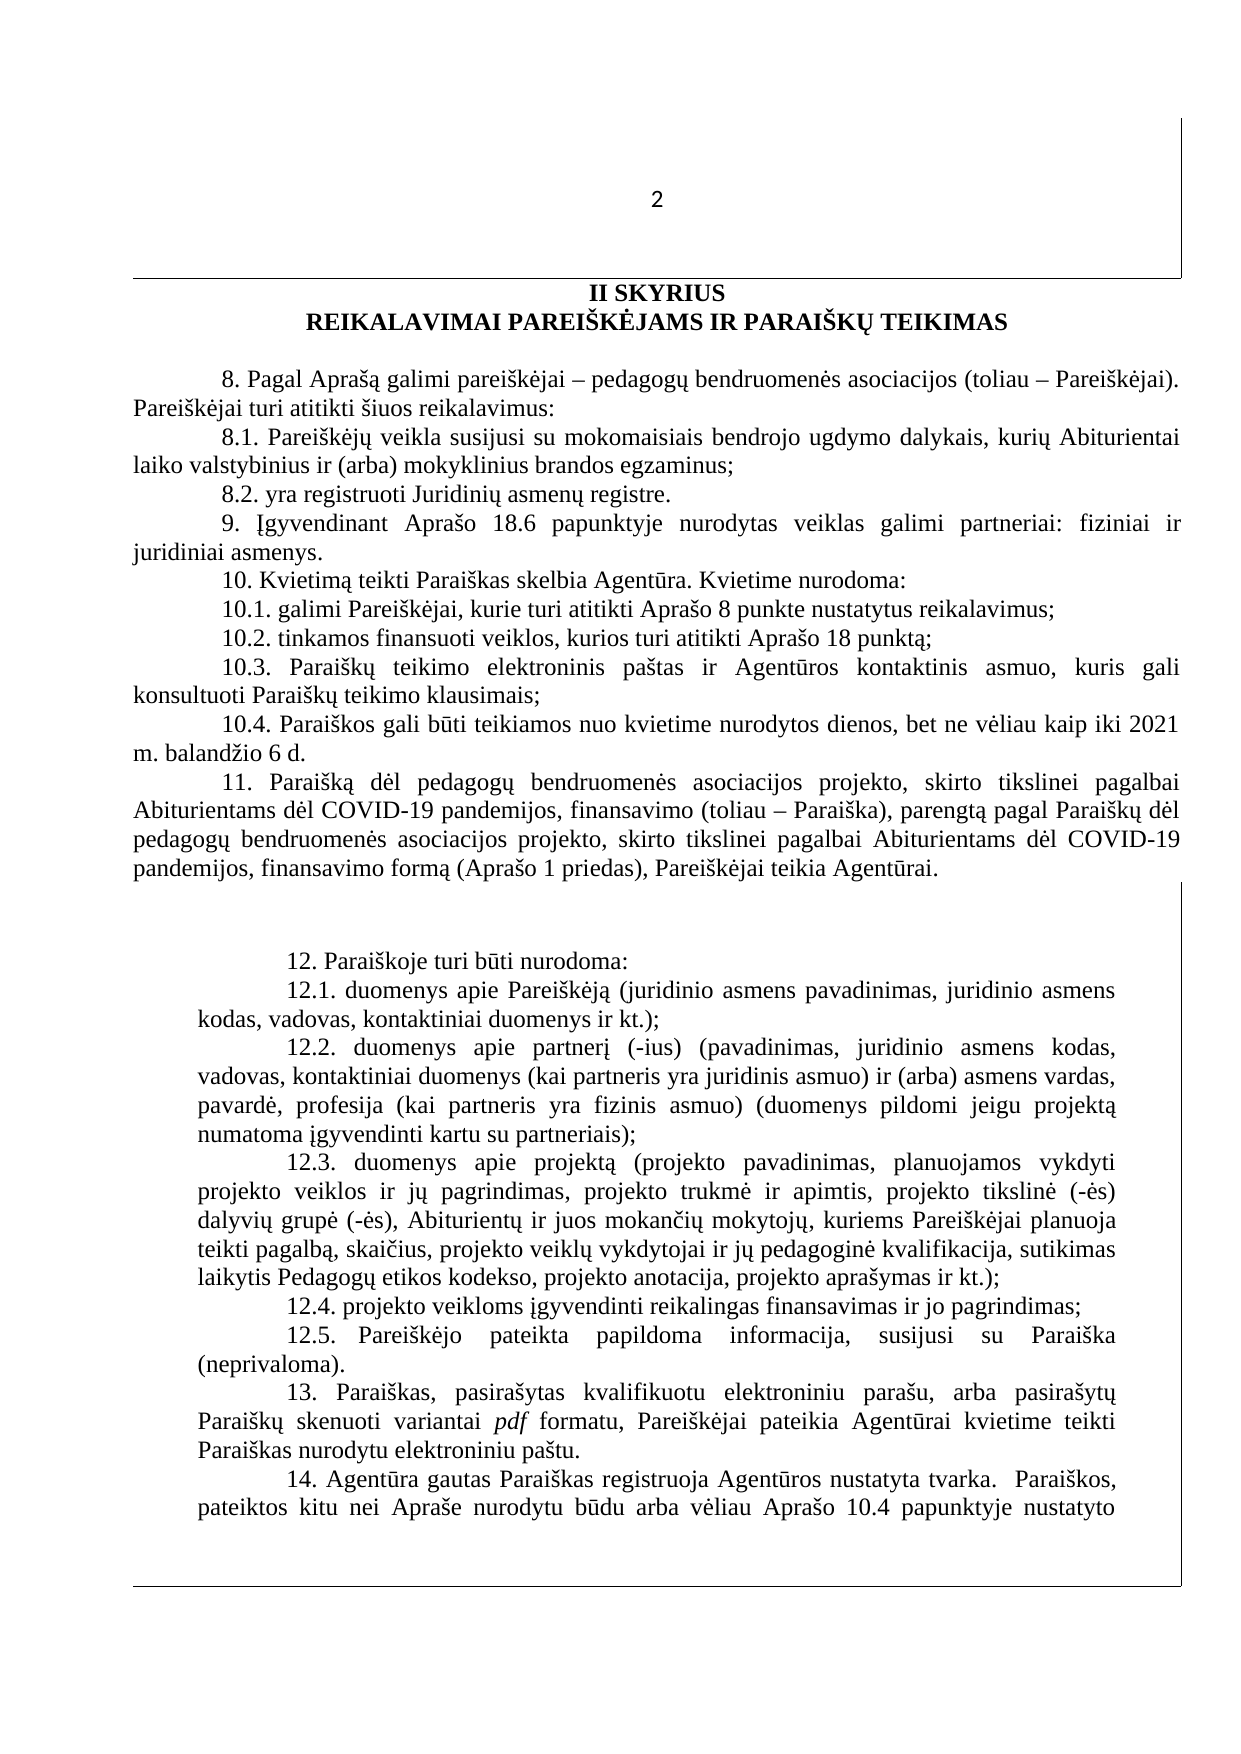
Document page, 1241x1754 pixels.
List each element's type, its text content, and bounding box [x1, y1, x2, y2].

text 10.3. Paraiškų teikimo elektroninis paštas ir Agentūros kontaktinis asmuo, kuris gali konsultuoti Paraiškų teikimo klausimais; [133, 652, 1181, 709]
text 10.4. Paraiškos gali būti teikiamos nuo kvietime nurodytos dienos, bet ne vėliau kaip iki 2021 m. balandžio 6 d. [133, 709, 1181, 767]
text 8. Pagal Aprašą galimi pareiškėjai – pedagogų bendruomenės asociacijos (toliau – Pareiškėjai). Pareiškėjai turi atitikti šiuos reikalavimus: [133, 364, 1181, 422]
text 12.2. duomenys apie partnerį (-ius) (pavadinimas, juridinio asmens kodas, vadovas, kontaktiniai duomenys (kai partneris yra juridinis asmuo) ir (arba) asmens vardas, pavardė, profesija (kai partneris yra fizinis asmuo) (duomenys pildomi jeigu projektą numatoma įgyvendinti kartu su partneriais); [133, 1032, 1181, 1147]
text 12.1. duomenys apie Pareiškėją (juridinio asmens pavadinimas, juridinio asmens kodas, vadovas, kontaktiniai duomenys ir kt.); [133, 975, 1181, 1032]
text 11. Paraišką dėl pedagogų bendruomenės asociacijos projekto, skirto tikslinei pagalbai Abiturientams dėl COVID-19 pandemijos, finansavimo (toliau – Paraiška), parengtą pagal Paraiškų dėl pedagogų bendruomenės asociacijos projekto, skirto tikslinei pagalbai Abiturientams dėl COVID-19 pandemijos, finansavimo formą (Aprašo 1 priedas), Pareiškėjai teikia Agentūrai. [133, 767, 1181, 882]
text 12. Paraiškoje turi būti nurodoma: [133, 882, 1181, 975]
text REIKALAVIMAI PAREIŠKĖJAMS IR PARAIŠKŲ TEIKIMAS [133, 307, 1181, 335]
text 10. Kvietimą teikti Paraiškas skelbia Agentūra. Kvietime nurodoma: [133, 565, 1181, 594]
text 9. Įgyvendinant Aprašo 18.6 papunktyje nurodytas veiklas galimi partneriai: fiziniai ir juridiniai asmenys. [133, 508, 1181, 565]
text 10.1. galimi Pareiškėjai, kurie turi atitikti Aprašo 8 punkte nustatytus reikalavimus; [133, 594, 1181, 623]
text 14. Agentūra gautas Paraiškas registruoja Agentūros nustatyta tvarka. Paraiškos, pateiktos kitu nei Apraše nurodytu būdu arba vėliau Aprašo 10.4 papunktyje nustatyto [133, 1464, 1181, 1586]
text II SKYRIUS [133, 278, 1181, 307]
text 12.3. duomenys apie projektą (projekto pavadinimas, planuojamos vykdyti projekto veiklos ir jų pagrindimas, projekto trukmė ir apimtis, projekto tikslinė (-ės) dalyvių grupė (-ės), Abiturientų ir juos mokančių mokytojų, kuriems Pareiškėjai planuoja teikti pagalbą, skaičius, projekto veiklų vykdytojai ir jų pedagoginė kvalifikacija, sutikimas laikytis Pedagogų etikos kodekso, projekto anotacija, projekto aprašymas ir kt.); [133, 1147, 1181, 1291]
text 13. Paraiškas, pasirašytas kvalifikuotu elektroniniu parašu, arba pasirašytų Paraiškų skenuoti variantai pdf formatu, Pareiškėjai pateikia Agentūrai kvietime teikti Paraiškas nurodytu elektroniniu paštu. [133, 1377, 1181, 1464]
text 8.2. yra registruoti Juridinių asmenų registre. [133, 479, 1181, 508]
text 10.2. tinkamos finansuoti veiklos, kurios turi atitikti Aprašo 18 punktą; [133, 623, 1181, 652]
text 8.1. Pareiškėjų veikla susijusi su mokomaisiais bendrojo ugdymo dalykais, kurių Abiturientai laiko valstybinius ir (arba) mokyklinius brandos egzaminus; [133, 422, 1181, 479]
text 12.5. Pareiškėjo pateikta papildoma informacija, susijusi su Paraiška (neprivaloma). [133, 1320, 1181, 1377]
text 12.4. projekto veikloms įgyvendinti reikalingas finansavimas ir jo pagrindimas; [133, 1291, 1181, 1320]
